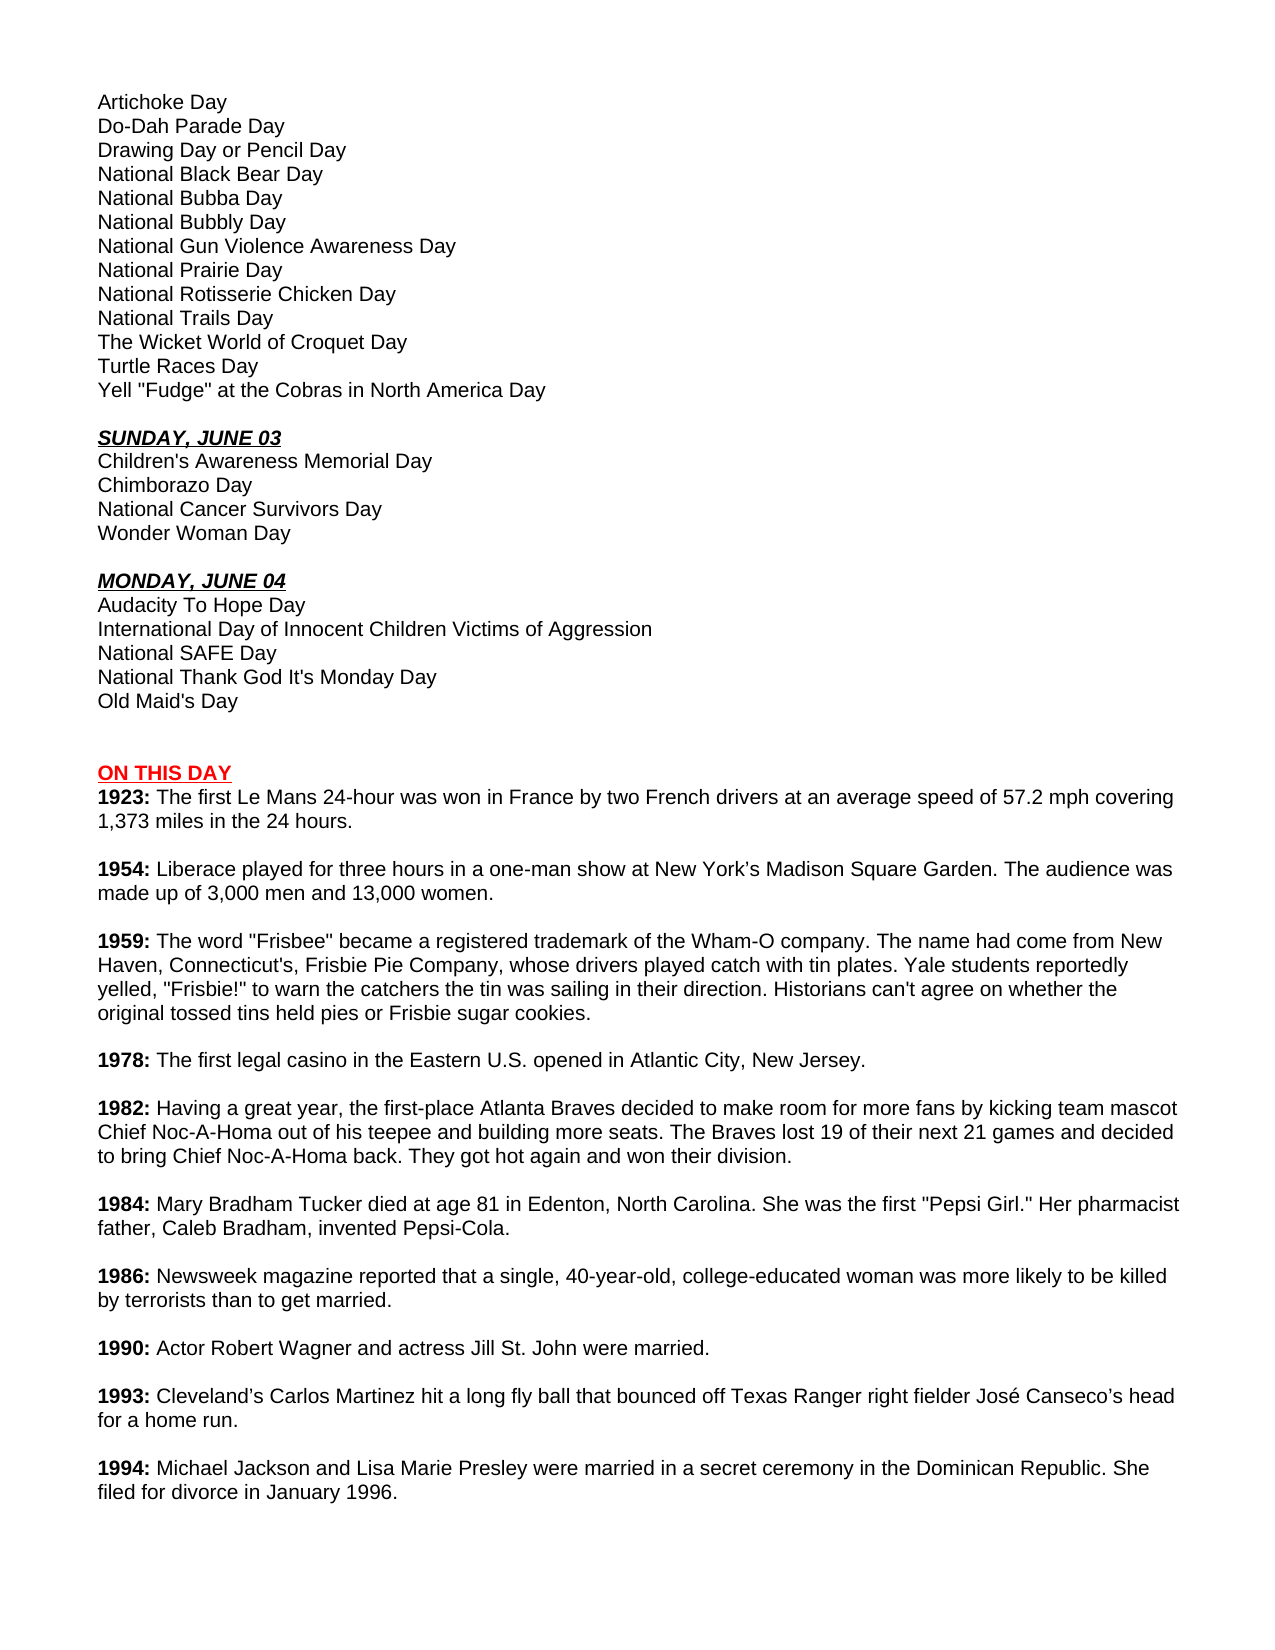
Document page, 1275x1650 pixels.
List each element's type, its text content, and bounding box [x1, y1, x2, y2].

text 1990: Actor Robert Wagner and actress Jill St. John were married. [97, 1336, 1185, 1360]
text 1986: Newsweek magazine reported that a single, 40-year-old, college-educated woman was more likely to be killed by terrorists than to get married. [97, 1264, 1185, 1312]
text Audacity To Hope Day International Day of Innocent Children Victims of Aggression National SAFE Day National Thank God It's Monday Day Old Maid's Day [97, 593, 1185, 713]
text 1993: Cleveland’s Carlos Martinez hit a long fly ball that bounced off Texas Ranger right fielder José Canseco’s head for a home run. [97, 1384, 1185, 1432]
text Children's Awareness Memorial Day Chimborazo Day National Cancer Survivors Day Wonder Woman Day [97, 449, 1185, 545]
text 1978: The first legal casino in the Eastern U.S. opened in Atlantic City, New Jersey. [97, 1048, 1185, 1072]
text 1923: The first Le Mans 24-hour was won in France by two French drivers at an average speed of 57.2 mph covering 1,373 miles in the 24 hours. [97, 785, 1185, 833]
text MONDAY, JUNE 04 [97, 569, 1185, 593]
text 1994: Michael Jackson and Lisa Marie Presley were married in a secret ceremony in the Dominican Republic. She filed for divorce in January 1996. [97, 1456, 1185, 1503]
text SUNDAY, JUNE 03 [97, 425, 1185, 449]
text 1984: Mary Bradham Tucker died at age 81 in Edenton, North Carolina. She was the first "Pepsi Girl." Her pharmacist father, Caleb Bradham, invented Pepsi-Cola. [97, 1192, 1185, 1240]
text 1954: Liberace played for three hours in a one-man show at New York’s Madison Square Garden. The audience was made up of 3,000 men and 13,000 women. [97, 857, 1185, 904]
text Artichoke Day Do-Dah Parade Day Drawing Day or Pencil Day National Black Bear Day National Bubba Day National Bubbly Day National Gun Violence Awareness Day National Prairie Day National Rotisserie Chicken Day National Trails Day The Wicket World of Croquet Day Turtle Races Day Yell "Fudge" at the Cobras in North America Day [97, 90, 1185, 401]
text 1982: Having a great year, the first-place Atlanta Braves decided to make room for more fans by kicking team mascot Chief Noc-A-Homa out of his teepee and building more seats. The Braves lost 19 of their next 21 games and decided to bring Chief Noc-A-Homa back. They got hot again and won their division. [97, 1096, 1185, 1168]
text ON THIS DAY [97, 761, 1185, 785]
text 1959: The word "Frisbee" became a registered trademark of the Wham-O company. The name had come from New Haven, Connecticut's, Frisbie Pie Company, whose drivers played catch with tin plates. Yale students reportedly yelled, "Frisbie!" to warn the catchers the tin was sailing in their direction. Historians can't agree on whether the original tossed tins held pies or Frisbie sugar cookies. [97, 928, 1185, 1024]
